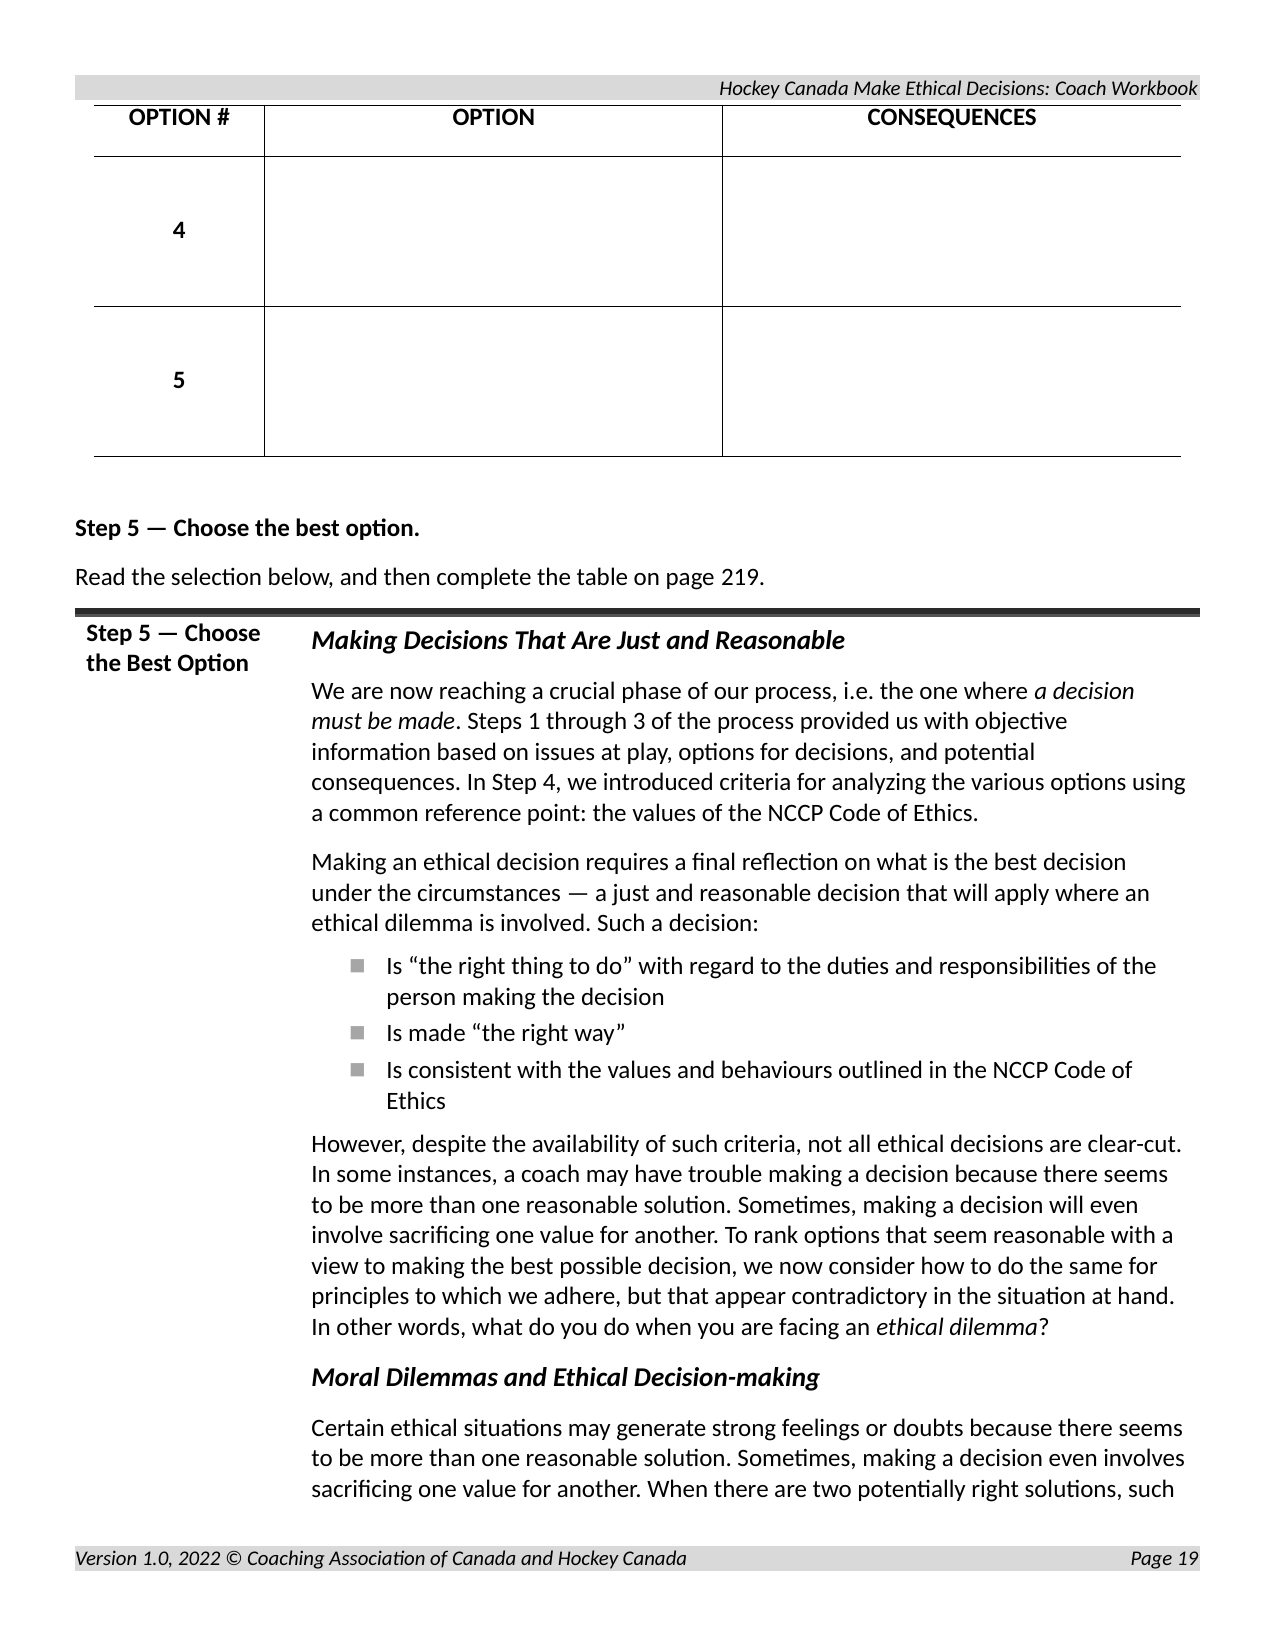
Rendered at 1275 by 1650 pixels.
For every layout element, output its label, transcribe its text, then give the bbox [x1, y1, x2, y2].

table_cell [265, 157, 722, 306]
table_header Making Decisions That Are Just and Reasonable We are now reaching a crucial phase of our process, i.e. the one where a decision must be made. Steps 1 through 3 of the process provided us with objective information based on issues at play, options for decisions, and potential consequences. In Step 4, we introduced criteria for analyzing the various options using a common reference point: the values of the NCCP Code of Ethics. [300, 617, 1200, 840]
table_header OPTION [265, 106, 722, 156]
table_cell Making an ethical decision requires a final reflection on what is the best decision under the circumstances — a just and reasonable decision that will apply where an ethical dilemma is involved. Such a decision: Is “the right thing to do” with regard to the duties and responsibilities of the person making the decision Is made “the right way” Is consistent with the values and behaviours outlined in the NCCP Code of Ethics However, despite the availability of such criteria, not all ethical decisions are clear-cut. In some instances, a coach may have trouble making a decision because there seems to be more than one reasonable solution. Sometimes, making a decision will even involve sacrificing one value for another. To rank options that seem reasonable with a view to making the best possible decision, we now consider how to do the same for principles to which we adhere, but that appear contradictory in the situation at hand. In other words, what do you do when you are facing an ethical dilemma? Moral Dilemmas and Ethical Decision-making Certain ethical situations may generate strong feelings or doubts because there seems to be more than one reasonable solution. Sometimes, making a decision even involves sacrificing one value for another. When there are two potentially right solutions, such situations are referred to as ethical dilemmas — a conflict between values we wish to maintain. Here are some examples of ethical dilemmas: Team rules vs. parental rights and authority. A team has a standing policy of curfew being set at 10:00 PM at away competitions. All parents sign off on this and other policies at the beginning of the year. One parent, who often travels with the team, routinely allows his/her son/daughter to stay up past this hour. Team rules vs. winning the competition. A club has a strict policy of no swearing when on clubhouse grounds. The pre-established penalty for such speech is a one-competition automatic suspension. The day before the championship competition, the leading athlete has a temper tantrum during practice and mouths off using foul language to another athlete on the team. Do No Harm Principle vs. athlete’s will/rights to play. An athlete has been experiencing chronic knee pain as a result of a growth spurt. The athlete is begging you to be allowed to play in a key competition, and the parents support this athlete in his or her eagerness to play. Ranking Principles and Values When someone is faced with an ethical dilemma and is forced to choose between two values, his or her most deeply held beliefs normally dictate the course of action. If you are faced with an ethical or moral dilemma as a coach, you can resolve the dilemma by asking yourself these questions: What does the NCCP Code of Ethics suggest in this type of situation? Which criterion (or value) do you consider the most important from those listed in Step 4? Is there another value in which you strongly believe and that you would seek to maintain at all costs? If so, which is it? Do No Harm Principle Even though it is a sensitive issue to suggest ranking your values, the NCCP considers that it is a coach’s duty above all to ensure that the decisions he or she makes and the actions he or she takes do not result in harm, physical or other, to athletes. It therefore follows that in a moral dilemma, physical safety or the health of athletes is the overriding concern. Validating Your Decision Setting aside the priority given to athletes’ physical safety and health, one last set of questions may help you validate your chosen option as just and reasonable: Would you make this decision in all similar cases? If you feel you cannot apply your decision to all similar cases, what might be a reasonable and justifiable exception? If so, in which circumstances? Do such circumstances apply in the present situation? What makes you think that an exception might be justified in this case, but not in other situations? Is the decision consistent with decisions made in similar situations in the past that have had positive outcomes? [300, 840, 1200, 1504]
table_header Step 5 — Choose the Best Option [75, 617, 300, 840]
table_cell [723, 307, 1181, 456]
table_cell [75, 840, 300, 1504]
text Read the selection below, and then complete the table on page 19. [75, 561, 1200, 592]
table_cell [265, 307, 722, 456]
table_cell 5 [94, 307, 264, 456]
text Step 5 — Choose the best option. [75, 512, 1200, 543]
table_header CONSEQUENCES [723, 106, 1181, 156]
table_header OPTION # [94, 106, 264, 156]
table_cell 4 [94, 157, 264, 306]
table_cell [723, 157, 1181, 306]
